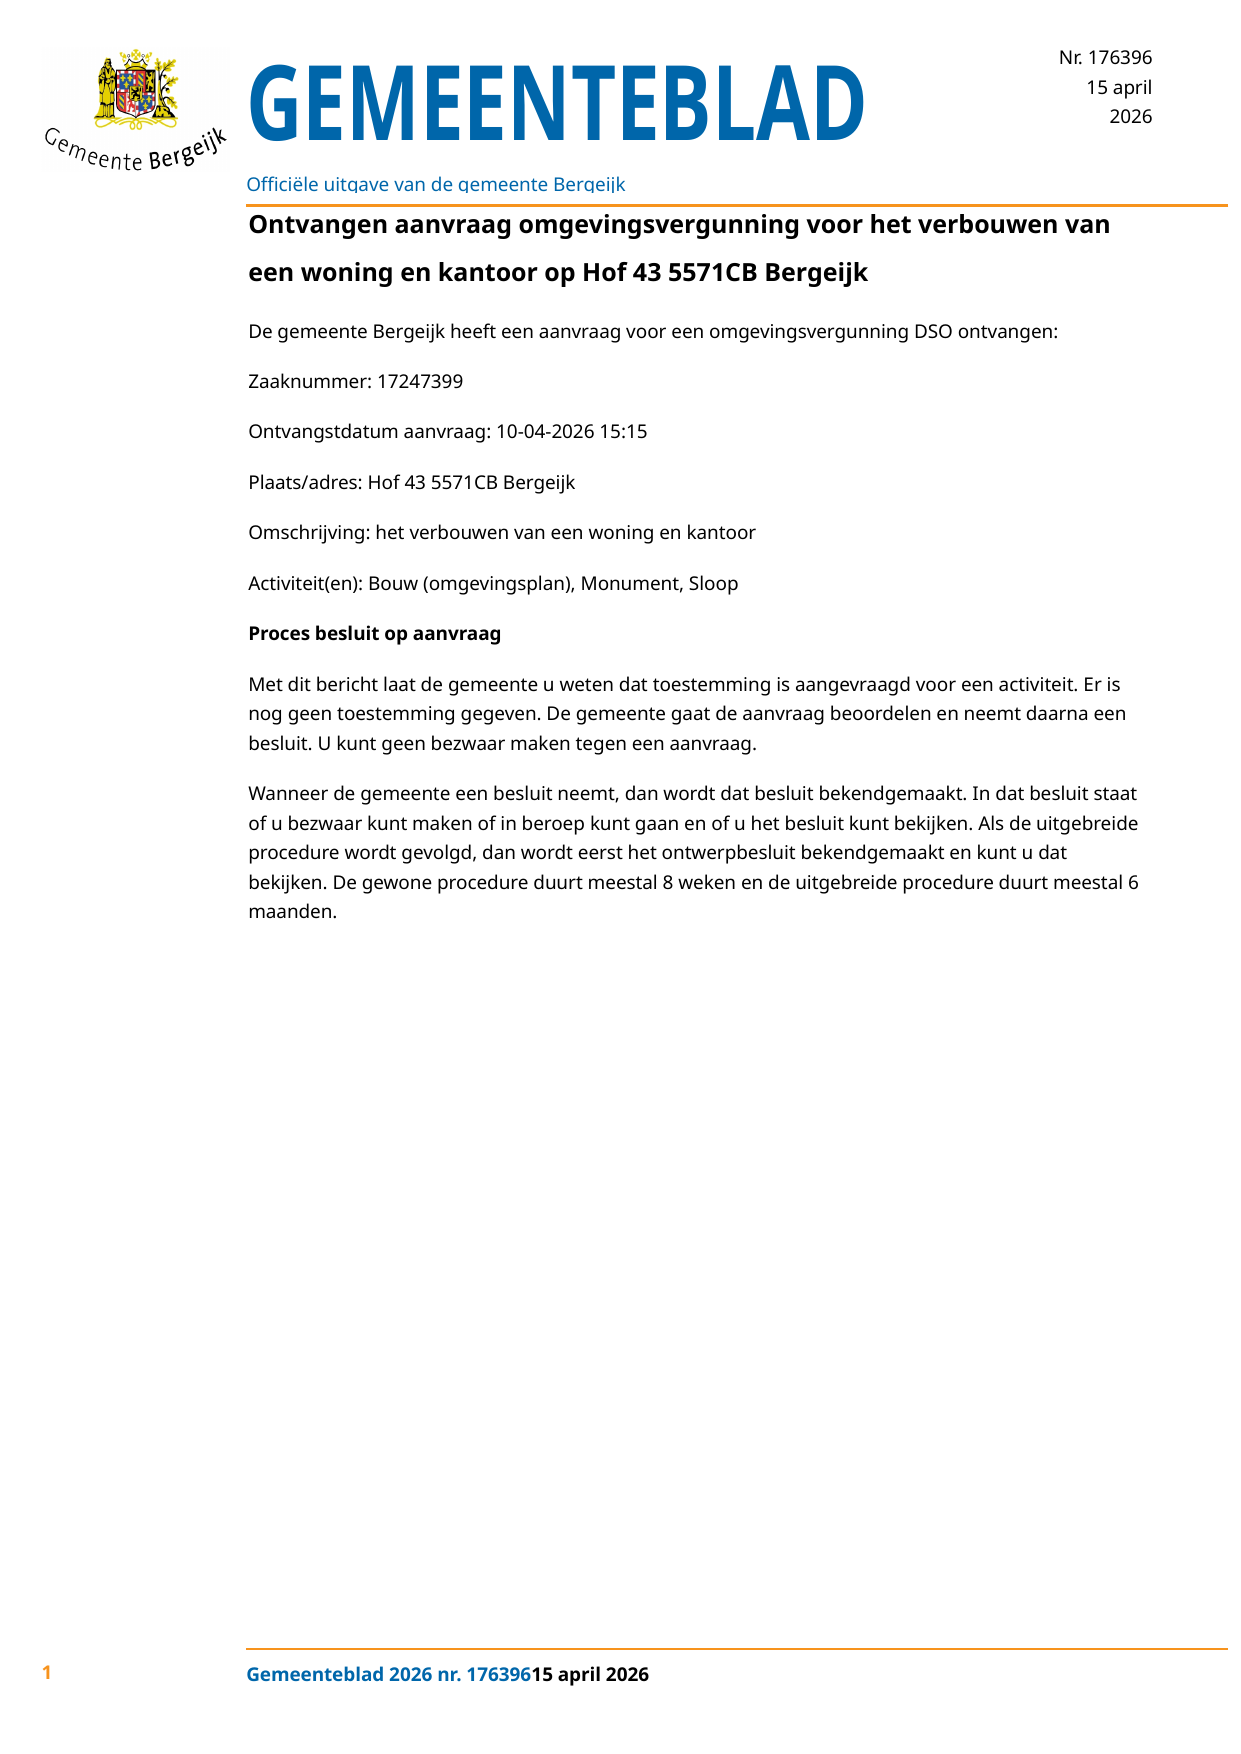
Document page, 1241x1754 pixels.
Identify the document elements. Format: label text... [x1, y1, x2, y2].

text Ontvangen aanvraag omgevingsvergunning voor het verbouwen van een woning en kantoor op Hof 43 5571CB Bergeijk [248, 207, 1152, 288]
text Met dit bericht laat de gemeente u weten dat toestemming is aangevraagd voor een activiteit. Er is nog geen toestemming gegeven. De gemeente gaat de aanvraag beoordelen en neemt daarna een besluit. U kunt geen bezwaar maken tegen een aanvraag. [248, 671, 1152, 756]
text Omschrijving: het verbouwen van een woning en kantoor [248, 519, 1152, 545]
text Plaats/adres: Hof 43 5571CB Bergeijk [248, 469, 1152, 495]
text Wanneer de gemeente een besluit neemt, dan wordt dat besluit bekendgemaakt. In dat besluit staat of u bezwaar kunt maken of in beroep kunt gaan en of u het besluit kunt bekijken. Als de uitgebreide procedure wordt gevolgd, dan wordt eerst het ontwerpbesluit bekendgemaakt en kunt u dat bekijken. De gewone procedure duurt meestal 8 weken en de uitgebreide procedure duurt meestal 6 maanden. [248, 780, 1152, 924]
text Proces besluit op aanvraag [248, 620, 1152, 646]
text Ontvangstdatum aanvraag: 10-04-2026 15:15 [248, 419, 1152, 444]
text Activiteit(en): Bouw (omgevingsplan), Monument, Sloop [248, 570, 1152, 596]
text Zaaknummer: 17247399 [248, 368, 1152, 394]
text De gemeente Bergeijk heeft een aanvraag voor een omgevingsvergunning DSO ontvangen: [248, 318, 1152, 344]
picture [41, 47, 231, 172]
